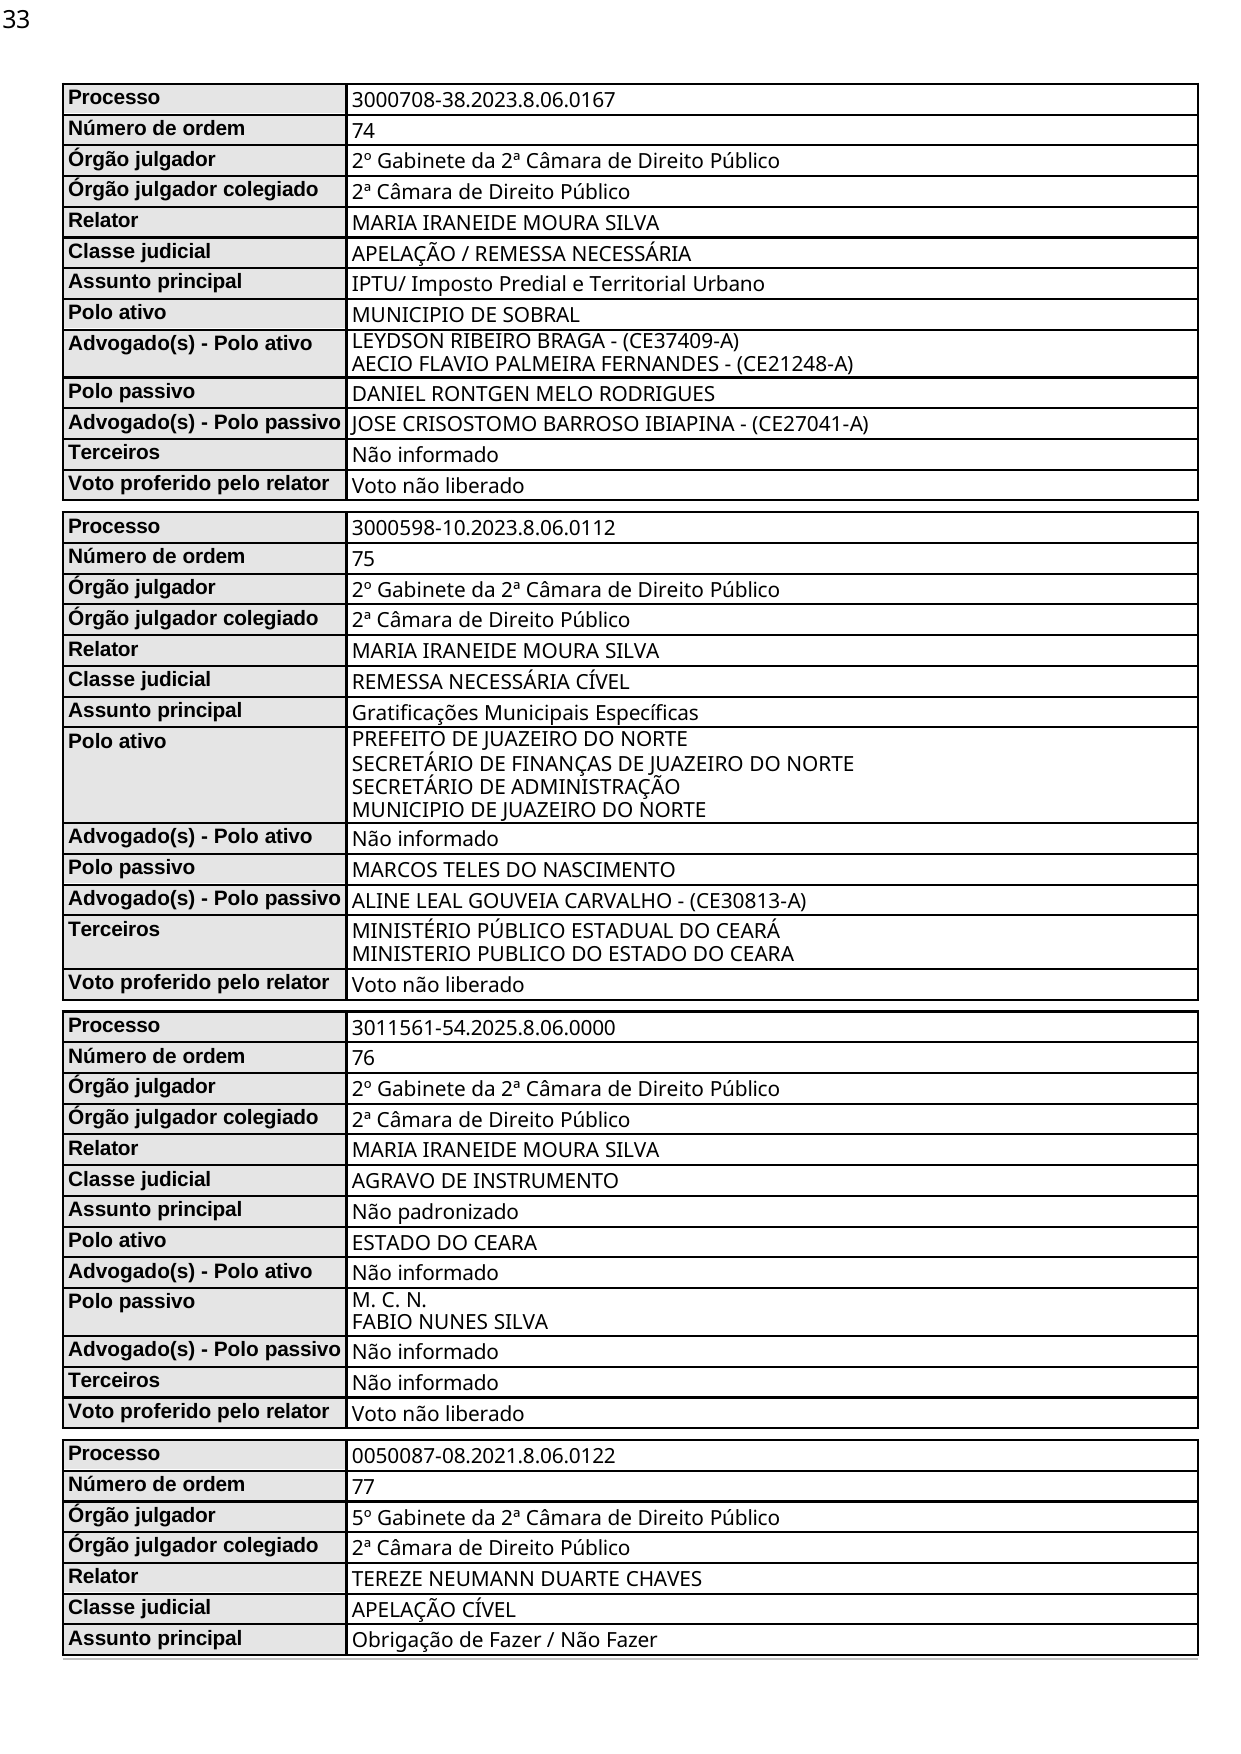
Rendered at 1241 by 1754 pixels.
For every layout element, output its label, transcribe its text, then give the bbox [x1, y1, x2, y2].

table_header 3000708-38.2023.8.06.0167 [348, 85, 1197, 113]
table_cell 2ª Câmara de Direito Público [348, 1105, 1197, 1133]
table_header 3000598-10.2023.8.06.0112 [348, 513, 1197, 542]
table_cell 2º Gabinete da 2ª Câmara de Direito Público [348, 146, 1197, 175]
table_cell Órgão julgador colegiado [64, 1105, 345, 1133]
table_cell AGRAVO DE INSTRUMENTO [348, 1166, 1197, 1195]
table_cell Gratificações Municipais Específicas [348, 698, 1197, 726]
table_cell 2ª Câmara de Direito Público [348, 1533, 1197, 1562]
table_cell Relator [64, 1564, 345, 1592]
table_cell Advogado(s) - Polo ativo [64, 1258, 345, 1287]
table_cell 2º Gabinete da 2ª Câmara de Direito Público [348, 575, 1197, 603]
table_cell ALINE LEAL GOUVEIA CARVALHO - (CE30813-A) [348, 886, 1197, 914]
table_cell Órgão julgador [64, 146, 345, 175]
table_cell Órgão julgador colegiado [64, 605, 345, 634]
table_cell Terceiros [64, 1368, 345, 1396]
table_cell 76 [348, 1043, 1197, 1072]
table_cell IPTU/ Imposto Predial e Territorial Urbano [348, 269, 1197, 298]
table_cell Não informado [348, 440, 1197, 469]
table_cell MINISTÉRIO PÚBLICO ESTADUAL DO CEARÁ MINISTERIO PUBLICO DO ESTADO DO CEARA [348, 916, 1197, 968]
table_cell Terceiros [64, 440, 345, 469]
table_cell Polo passivo [64, 379, 345, 407]
table_cell Voto não liberado [348, 471, 1197, 499]
table_header Processo [64, 513, 345, 542]
table_cell 2º Gabinete da 2ª Câmara de Direito Público [348, 1074, 1197, 1103]
table_header 3011561-54.2025.8.06.0000 [348, 1013, 1197, 1041]
table_cell Assunto principal [64, 1625, 345, 1654]
table_cell Voto proferido pelo relator [64, 471, 345, 499]
table_cell Advogado(s) - Polo passivo [64, 1337, 345, 1366]
table_cell Polo ativo [64, 728, 345, 822]
table_cell Relator [64, 208, 345, 236]
table_cell Número de ordem [64, 116, 345, 144]
table_cell Advogado(s) - Polo passivo [64, 409, 345, 438]
table_cell Polo passivo [64, 855, 345, 883]
table_cell MARIA IRANEIDE MOURA SILVA [348, 208, 1197, 236]
table_cell Polo passivo [64, 1289, 345, 1335]
table_cell 74 [348, 116, 1197, 144]
table_cell Obrigação de Fazer / Não Fazer [348, 1625, 1197, 1654]
table_cell LEYDSON RIBEIRO BRAGA - (CE37409-A) AECIO FLAVIO PALMEIRA FERNANDES - (CE21248-A) [348, 331, 1197, 376]
table_cell Assunto principal [64, 1197, 345, 1226]
table_cell 5º Gabinete da 2ª Câmara de Direito Público [348, 1503, 1197, 1531]
table_cell DANIEL RONTGEN MELO RODRIGUES [348, 379, 1197, 407]
table_cell MARCOS TELES DO NASCIMENTO [348, 855, 1197, 883]
table_cell Relator [64, 636, 345, 665]
table_header Processo [64, 1013, 345, 1041]
table_cell Advogado(s) - Polo passivo [64, 886, 345, 914]
table_cell 75 [348, 544, 1197, 573]
table_cell Órgão julgador [64, 1503, 345, 1531]
table_cell Advogado(s) - Polo ativo [64, 824, 345, 853]
table_cell Polo ativo [64, 1228, 345, 1256]
table_header Processo [64, 85, 345, 113]
table_cell Número de ordem [64, 1043, 345, 1072]
table_cell 2ª Câmara de Direito Público [348, 177, 1197, 206]
table_cell Assunto principal [64, 269, 345, 298]
table_cell Não informado [348, 1258, 1197, 1287]
table_cell Não informado [348, 1337, 1197, 1366]
table_cell Número de ordem [64, 544, 345, 573]
table_cell ESTADO DO CEARA [348, 1228, 1197, 1256]
table_header 0050087-08.2021.8.06.0122 [348, 1441, 1197, 1469]
table_cell Advogado(s) - Polo ativo [64, 331, 345, 376]
table_cell Órgão julgador colegiado [64, 1533, 345, 1562]
table_cell Classe judicial [64, 667, 345, 696]
table_cell Não padronizado [348, 1197, 1197, 1226]
table_cell MARIA IRANEIDE MOURA SILVA [348, 636, 1197, 665]
table_cell Não informado [348, 824, 1197, 853]
table_cell TEREZE NEUMANN DUARTE CHAVES [348, 1564, 1197, 1592]
table_cell Voto proferido pelo relator [64, 970, 345, 999]
table_cell Classe judicial [64, 1166, 345, 1195]
table_cell REMESSA NECESSÁRIA CÍVEL [348, 667, 1197, 696]
table_cell Relator [64, 1135, 345, 1164]
table_cell Não informado [348, 1368, 1197, 1396]
table_cell 77 [348, 1472, 1197, 1500]
table_cell Classe judicial [64, 239, 345, 267]
table_cell JOSE CRISOSTOMO BARROSO IBIAPINA - (CE27041-A) [348, 409, 1197, 438]
table_cell M. C. N. FABIO NUNES SILVA [348, 1289, 1197, 1335]
table_cell MARIA IRANEIDE MOURA SILVA [348, 1135, 1197, 1164]
table_cell Voto não liberado [348, 970, 1197, 999]
table_cell APELAÇÃO / REMESSA NECESSÁRIA [348, 239, 1197, 267]
table_cell Assunto principal [64, 698, 345, 726]
table_cell Voto proferido pelo relator [64, 1399, 345, 1427]
table_cell MUNICIPIO DE SOBRAL [348, 300, 1197, 328]
table_cell Número de ordem [64, 1472, 345, 1500]
table_cell APELAÇÃO CÍVEL [348, 1595, 1197, 1623]
table_cell Órgão julgador [64, 575, 345, 603]
table_cell Órgão julgador [64, 1074, 345, 1103]
table_cell Polo ativo [64, 300, 345, 328]
table_cell Voto não liberado [348, 1399, 1197, 1427]
table_header Processo [64, 1441, 345, 1469]
table_cell PREFEITO DE JUAZEIRO DO NORTE SECRETÁRIO DE FINANÇAS DE JUAZEIRO DO NORTE SECRETÁRIO DE ADMINISTRAÇÃO MUNICIPIO DE JUAZEIRO DO NORTE [348, 728, 1197, 822]
table_cell Classe judicial [64, 1595, 345, 1623]
table_cell Órgão julgador colegiado [64, 177, 345, 206]
table_cell 2ª Câmara de Direito Público [348, 605, 1197, 634]
table_cell Terceiros [64, 916, 345, 968]
